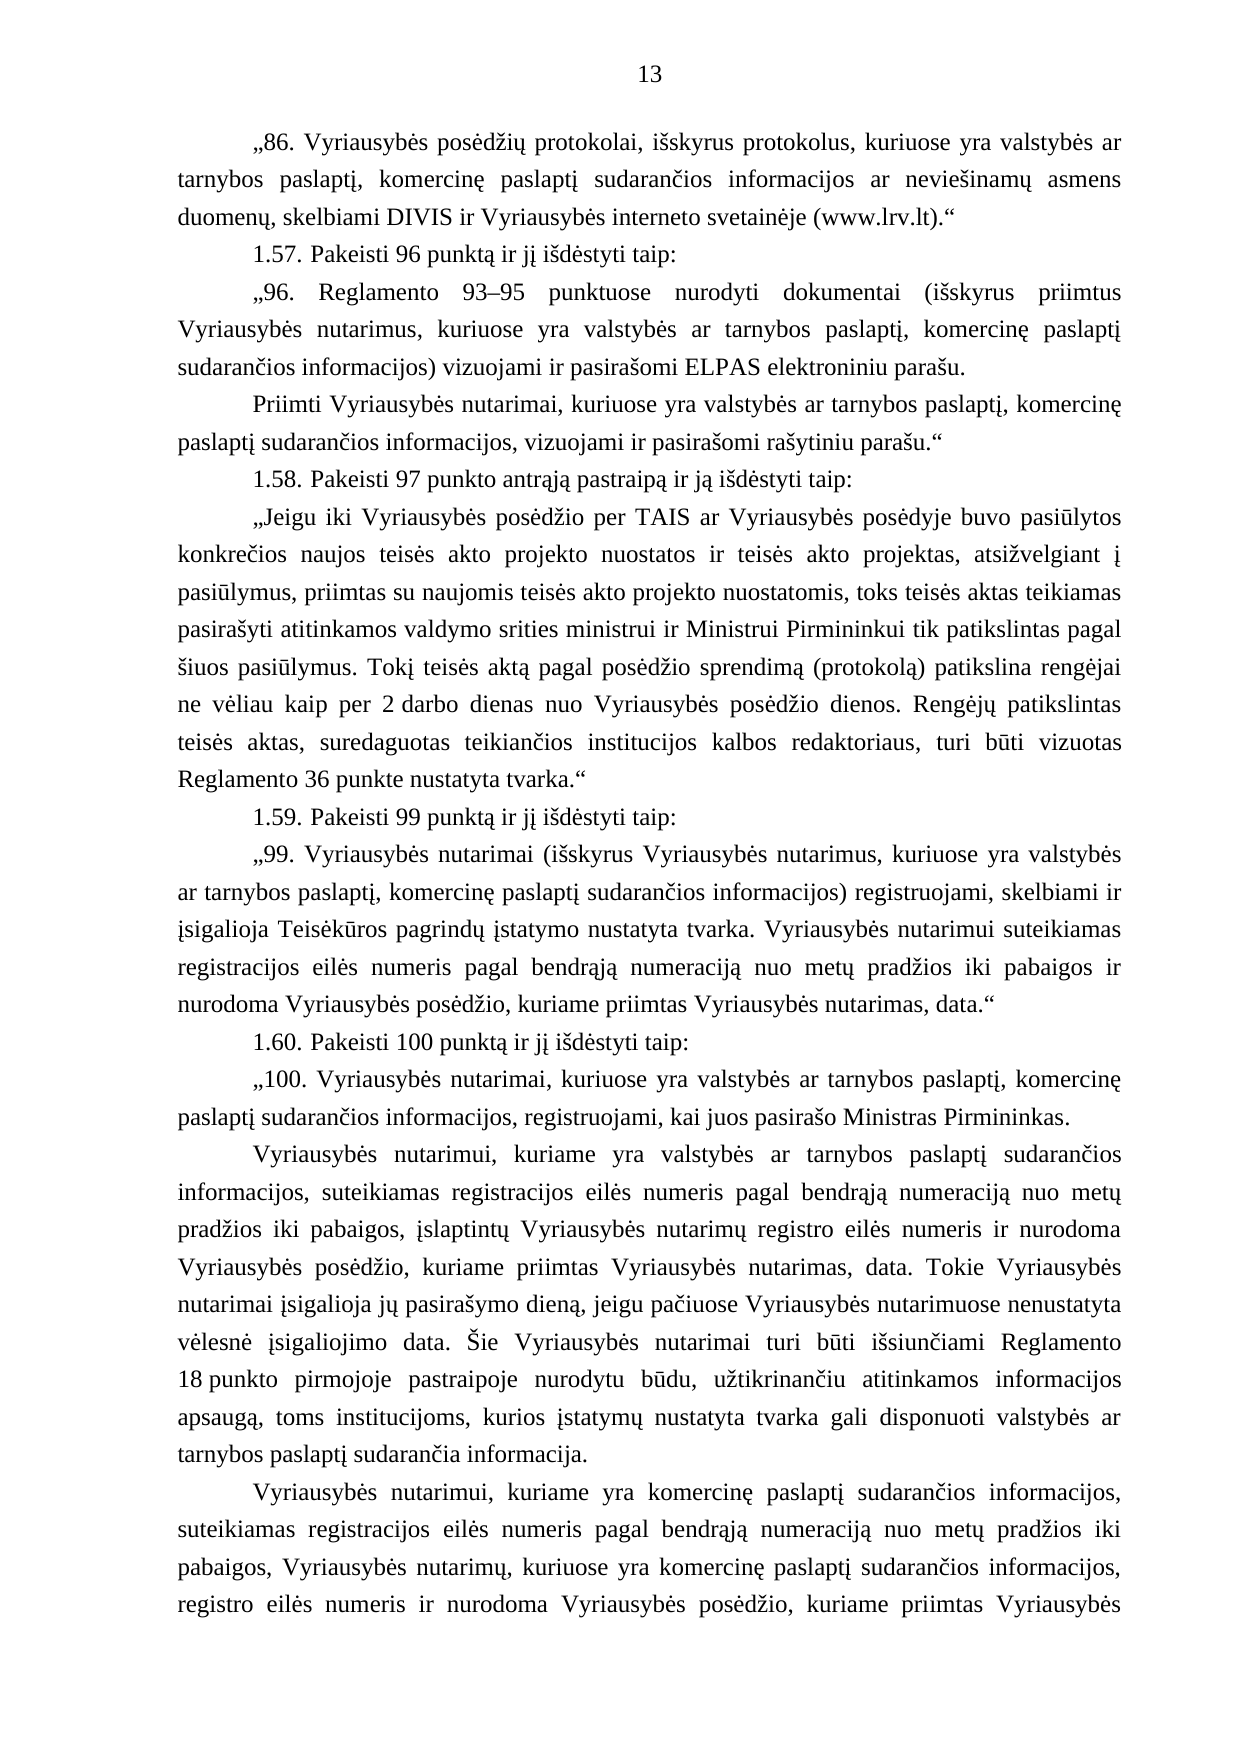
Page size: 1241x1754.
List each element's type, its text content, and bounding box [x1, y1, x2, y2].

text „100. Vyriausybės nutarimai, kuriuose yra valstybės ar tarnybos paslaptį, komercinę paslaptį sudarančios informacijos, registruojami, kai juos pasirašo Ministras Pirmininkas. [177, 1056, 1122, 1131]
text 1.58. Pakeisti 97 punkto antrąją pastraipą ir ją išdėstyti taip: [177, 456, 1122, 493]
text „Jeigu iki Vyriausybės posėdžio per TAIS ar Vyriausybės posėdyje buvo pasiūlytos konkrečios naujos teisės akto projekto nuostatos ir teisės akto projektas, atsižvelgiant į pasiūlymus, priimtas su naujomis teisės akto projekto nuostatomis, toks teisės aktas teikiamas pasirašyti atitinkamos valdymo srities ministrui ir Ministrui Pirmininkui tik patikslintas pagal šiuos pasiūlymus. Tokį teisės aktą pagal posėdžio sprendimą (protokolą) patikslina rengėjai ne vėliau kaip per 2 darbo dienas nuo Vyriausybės posėdžio dienos. Rengėjų patikslintas teisės aktas, suredaguotas teikiančios institucijos kalbos redaktoriaus, turi būti vizuotas Reglamento 36 punkte nustatyta tvarka.“ [177, 493, 1122, 793]
text Vyriausybės nutarimui, kuriame yra komercinę paslaptį sudarančios informacijos, suteikiamas registracijos eilės numeris pagal bendrąją numeraciją nuo metų pradžios iki pabaigos, Vyriausybės nutarimų, kuriuose yra komercinę paslaptį sudarančios informacijos, registro eilės numeris ir nurodoma Vyriausybės posėdžio, kuriame priimtas Vyriausybės [177, 1468, 1122, 1618]
text „96. Reglamento 93–95 punktuose nurodyti dokumentai (išskyrus priimtus Vyriausybės nutarimus, kuriuose yra valstybės ar tarnybos paslaptį, komercinę paslaptį sudarančios informacijos) vizuojami ir pasirašomi ELPAS elektroniniu parašu. [177, 268, 1122, 381]
text Vyriausybės nutarimui, kuriame yra valstybės ar tarnybos paslaptį sudarančios informacijos, suteikiamas registracijos eilės numeris pagal bendrąją numeraciją nuo metų pradžios iki pabaigos, įslaptintų Vyriausybės nutarimų registro eilės numeris ir nurodoma Vyriausybės posėdžio, kuriame priimtas Vyriausybės nutarimas, data. Tokie Vyriausybės nutarimai įsigalioja jų pasirašymo dieną, jeigu pačiuose Vyriausybės nutarimuose nenustatyta vėlesnė įsigaliojimo data. Šie Vyriausybės nutarimai turi būti išsiunčiami Reglamento 18 punkto pirmojoje pastraipoje nurodytu būdu, užtikrinančiu atitinkamos informacijos apsaugą, toms institucijoms, kurios įstatymų nustatyta tvarka gali disponuoti valstybės ar tarnybos paslaptį sudarančia informacija. [177, 1131, 1122, 1468]
text 1.60. Pakeisti 100 punktą ir jį išdėstyti taip: [177, 1018, 1122, 1056]
text 1.59. Pakeisti 99 punktą ir jį išdėstyti taip: [177, 793, 1122, 831]
text „99. Vyriausybės nutarimai (išskyrus Vyriausybės nutarimus, kuriuose yra valstybės ar tarnybos paslaptį, komercinę paslaptį sudarančios informacijos) registruojami, skelbiami ir įsigalioja Teisėkūros pagrindų įstatymo nustatyta tvarka. Vyriausybės nutarimui suteikiamas registracijos eilės numeris pagal bendrąją numeraciją nuo metų pradžios iki pabaigos ir nurodoma Vyriausybės posėdžio, kuriame priimtas Vyriausybės nutarimas, data.“ [177, 831, 1122, 1018]
text Priimti Vyriausybės nutarimai, kuriuose yra valstybės ar tarnybos paslaptį, komercinę paslaptį sudarančios informacijos, vizuojami ir pasirašomi rašytiniu parašu.“ [177, 381, 1122, 456]
text 1.57. Pakeisti 96 punktą ir jį išdėstyti taip: [177, 231, 1122, 268]
text „86. Vyriausybės posėdžių protokolai, išskyrus protokolus, kuriuose yra valstybės ar tarnybos paslaptį, komercinę paslaptį sudarančios informacijos ar neviešinamų asmens duomenų, skelbiami DIVIS ir Vyriausybės interneto svetainėje (www.lrv.lt).“ [177, 118, 1122, 231]
